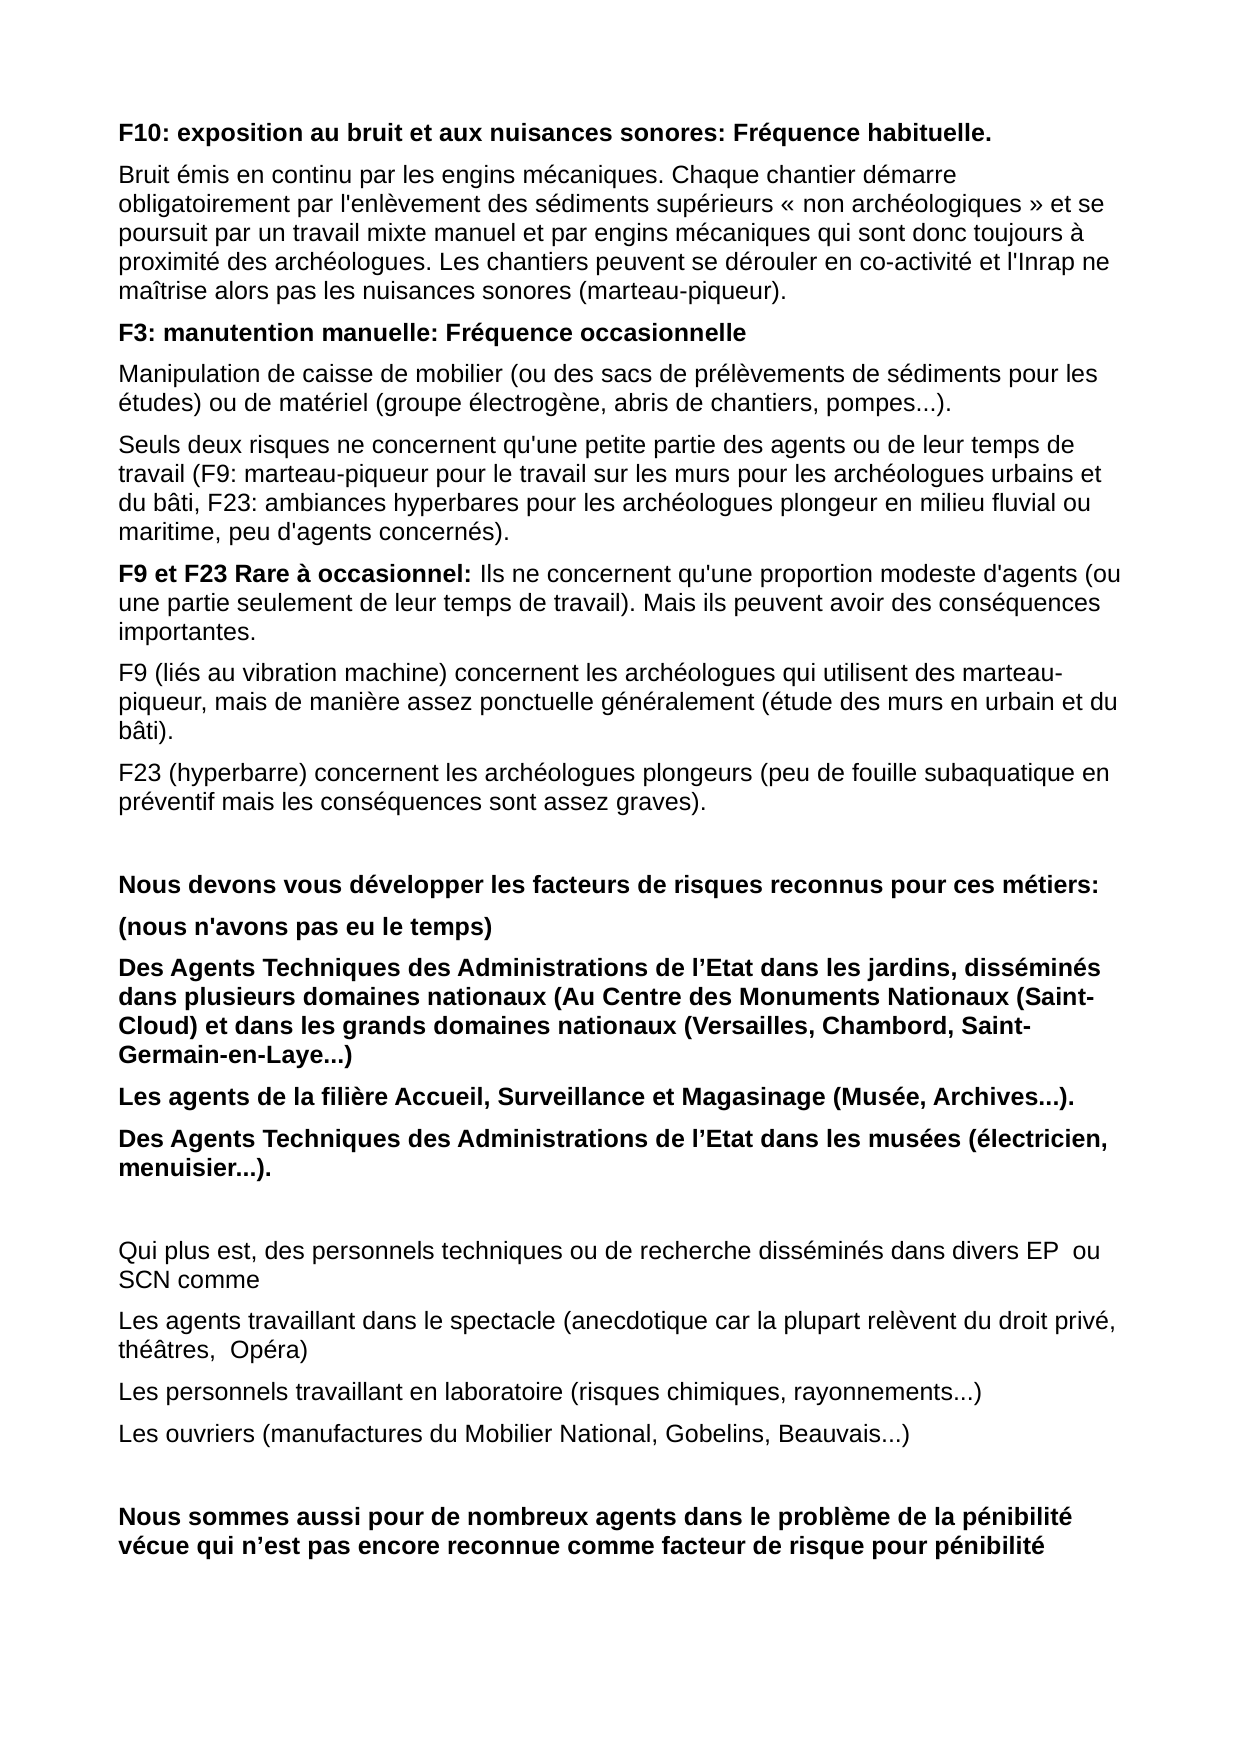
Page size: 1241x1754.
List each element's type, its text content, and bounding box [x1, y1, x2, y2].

text Nous sommes aussi pour de nombreux agents dans le problème de la pénibilité vécue qui n’est pas encore reconnue comme facteur de risque pour pénibilité [118, 1502, 1122, 1560]
text F3: manutention manuelle: Fréquence occasionnelle [118, 317, 1122, 347]
text F9 (liés au vibration machine) concernent les archéologues qui utilisent des marteau-piqueur, mais de manière assez ponctuelle généralement (étude des murs en urbain et du bâti). [118, 658, 1122, 745]
text Des Agents Techniques des Administrations de l’Etat dans les jardins, disséminés dans plusieurs domaines nationaux (Au Centre des Monuments Nationaux (Saint-Cloud) et dans les grands domaines nationaux (Versailles, Chambord, Saint-Germain-en-Laye...) [118, 953, 1122, 1069]
text F10: exposition au bruit et aux nuisances sonores: Fréquence habituelle. [118, 118, 1122, 147]
text Les ouvriers (manufactures du Mobilier National, Gobelins, Beauvais...) [118, 1418, 1122, 1447]
text Les agents travaillant dans le spectacle (anecdotique car la plupart relèvent du droit privé, théâtres, Opéra) [118, 1306, 1122, 1364]
text F9 et F23 Rare à occasionnel: Ils ne concernent qu'une proportion modeste d'agents (ou une partie seulement de leur temps de travail). Mais ils peuvent avoir des conséquences importantes. [118, 558, 1122, 646]
text F23 (hyperbarre) concernent les archéologues plongeurs (peu de fouille subaquatique en préventif mais les conséquences sont assez graves). [118, 758, 1122, 816]
text (nous n'avons pas eu le temps) [118, 912, 1122, 941]
text Manipulation de caisse de mobilier (ou des sacs de prélèvements de sédiments pour les études) ou de matériel (groupe électrogène, abris de chantiers, pompes...). [118, 359, 1122, 417]
text Des Agents Techniques des Administrations de l’Etat dans les musées (électricien, menuisier...). [118, 1123, 1122, 1182]
text Les agents de la filière Accueil, Surveillance et Magasinage (Musée, Archives...). [118, 1082, 1122, 1111]
text Qui plus est, des personnels techniques ou de recherche disséminés dans divers EP ou SCN comme [118, 1236, 1122, 1294]
text Nous devons vous développer les facteurs de risques reconnus pour ces métiers: [118, 870, 1122, 899]
text Seuls deux risques ne concernent qu'une petite partie des agents ou de leur temps de travail (F9: marteau-piqueur pour le travail sur les murs pour les archéologues urbains et du bâti, F23: ambiances hyperbares pour les archéologues plongeur en milieu fluvial ou maritime, peu d'agents concernés). [118, 430, 1122, 546]
text Les personnels travaillant en laboratoire (risques chimiques, rayonnements...) [118, 1377, 1122, 1406]
text Bruit émis en continu par les engins mécaniques. Chaque chantier démarre obligatoirement par l'enlèvement des sédiments supérieurs « non archéologiques » et se poursuit par un travail mixte manuel et par engins mécaniques qui sont donc toujours à proximité des archéologues. Les chantiers peuvent se dérouler en co-activité et l'Inrap ne maîtrise alors pas les nuisances sonores (marteau-piqueur). [118, 160, 1122, 305]
